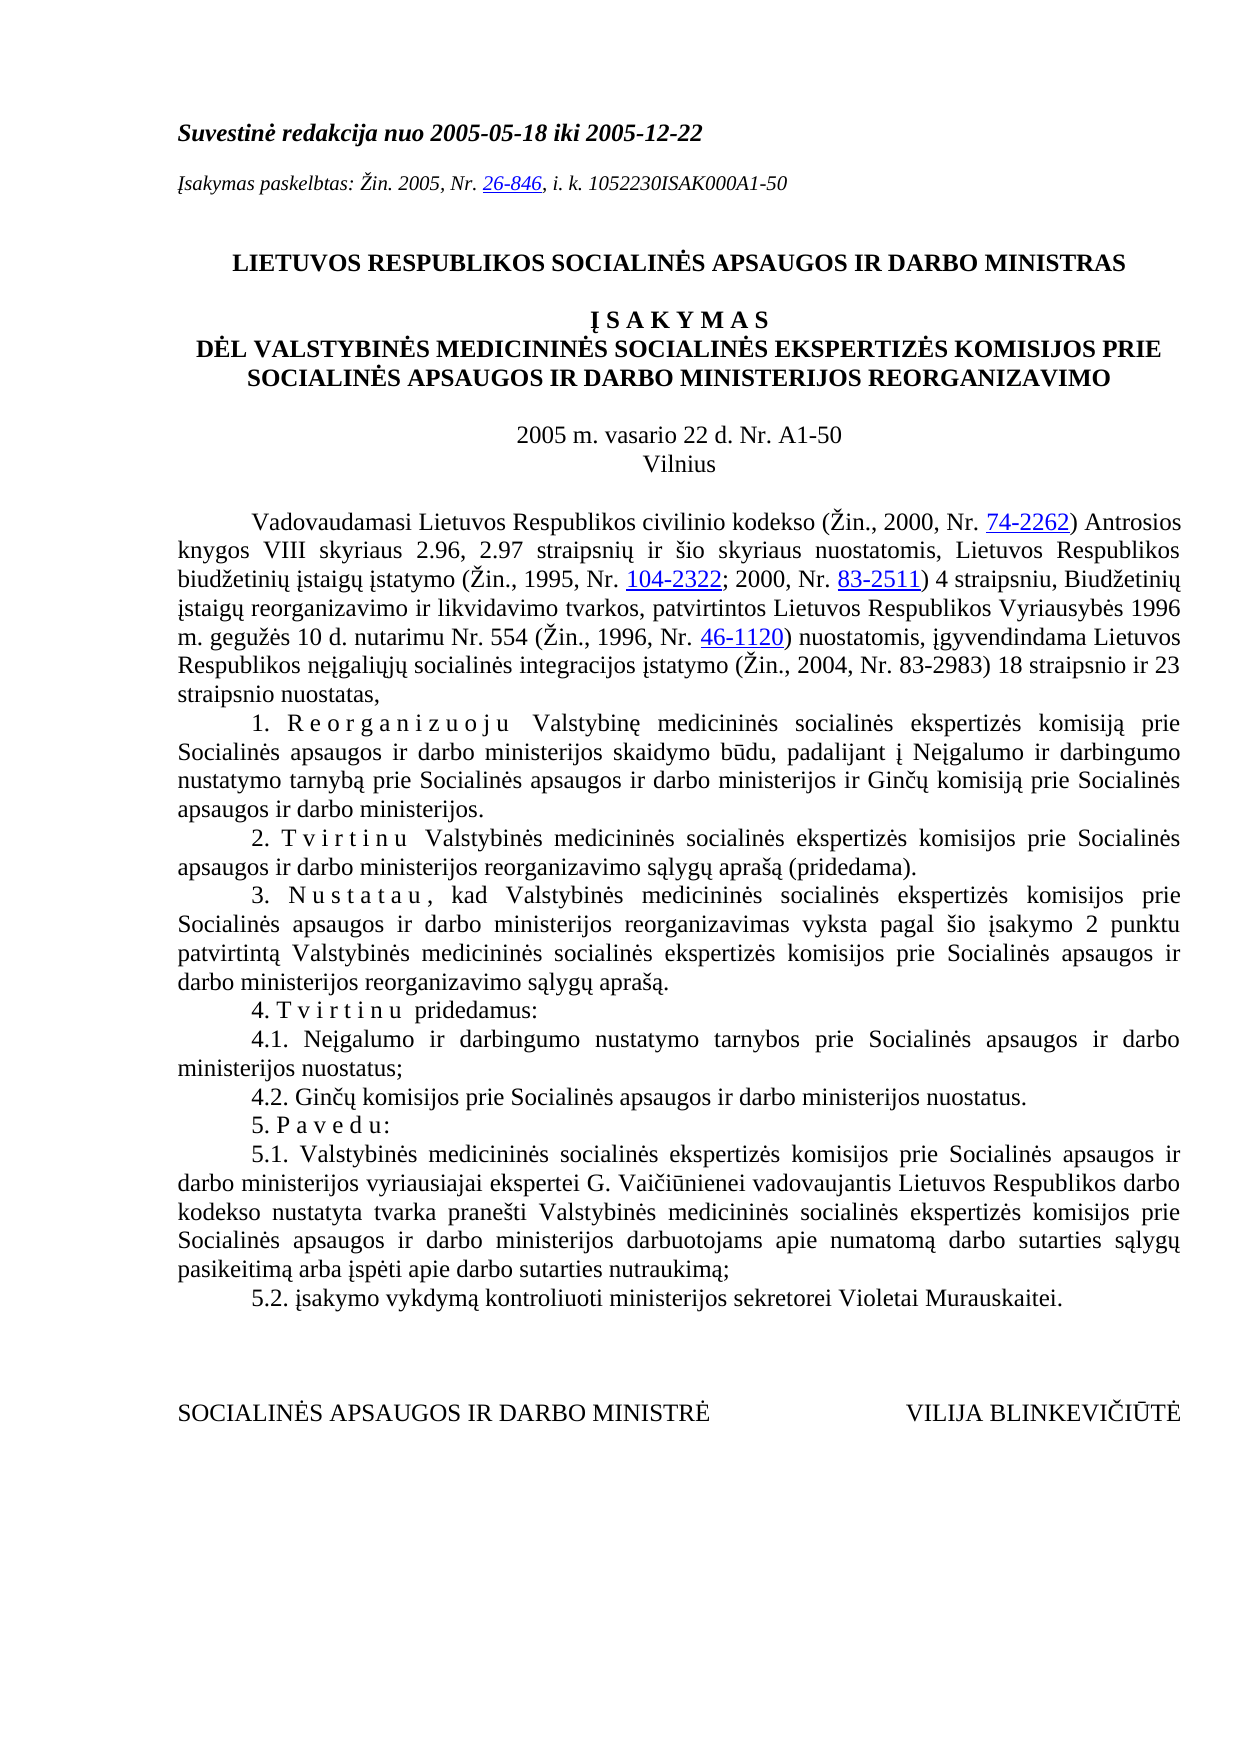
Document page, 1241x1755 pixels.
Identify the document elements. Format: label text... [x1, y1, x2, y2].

text 5.1. Valstybinės medicininės socialinės ekspertizės komisijos prie Socialinės apsaugos ir darbo ministerijos vyriausiajai ekspertei G. Vaičiūnienei vadovaujantis Lietuvos Respublikos darbo kodekso nustatyta tvarka pranešti Valstybinės medicininės socialinės ekspertizės komisijos prie Socialinės apsaugos ir darbo ministerijos darbuotojams apie numatomą darbo sutarties sąlygų pasikeitimą arba įspėti apie darbo sutarties nutraukimą; [177, 1139, 1181, 1283]
text 4. Tvirtinu pridedamus: [177, 995, 1181, 1024]
text Vadovaudamasi Lietuvos Respublikos civilinio kodekso (Žin., 2000, Nr. 74-2262) Antrosios knygos VIII skyriaus 2.96, 2.97 straipsnių ir šio skyriaus nuostatomis, Lietuvos Respublikos biudžetinių įstaigų įstatymo (Žin., 1995, Nr. 104-2322; 2000, Nr. 83-2511) 4 straipsniu, Biudžetinių įstaigų reorganizavimo ir likvidavimo tvarkos, patvirtintos Lietuvos Respublikos Vyriausybės 1996 m. gegužės 10 d. nutarimu Nr. 554 (Žin., 1996, Nr. 46-1120) nuostatomis, įgyvendindama Lietuvos Respublikos neįgaliųjų socialinės integracijos įstatymo (Žin., 2004, Nr. 83-2983) 18 straipsnio ir 23 straipsnio nuostatas, [177, 507, 1181, 708]
text SOCIALINĖS APSAUGOS IR DARBO MINISTRĖ VILIJA BLINKEVIČIŪTĖ [177, 1398, 1181, 1427]
text 5.2. įsakymo vykdymą kontroliuoti ministerijos sekretorei Violetai Murauskaitei. [177, 1283, 1181, 1312]
text Į S A K Y M A S [177, 305, 1181, 334]
text Suvestinė redakcija nuo 2005-05-18 iki 2005-12-22 [177, 118, 1181, 147]
text LIETUVOS RESPUBLIKOS SOCIALINĖS APSAUGOS IR DARBO MINISTRAS [177, 248, 1181, 277]
text Įsakymas paskelbtas: Žin. 2005, Nr. 26-846, i. k. 1052230ISAK000A1-50 [177, 171, 1181, 195]
text 1. Reorganizuoju Valstybinę medicininės socialinės ekspertizės komisiją prie Socialinės apsaugos ir darbo ministerijos skaidymo būdu, padalijant į Neįgalumo ir darbingumo nustatymo tarnybą prie Socialinės apsaugos ir darbo ministerijos ir Ginčų komisiją prie Socialinės apsaugos ir darbo ministerijos. [177, 708, 1181, 823]
text 2005 m. vasario 22 d. Nr. A1-50 [177, 420, 1181, 449]
text 4.2. Ginčų komisijos prie Socialinės apsaugos ir darbo ministerijos nuostatus. [177, 1082, 1181, 1110]
text 2. Tvirtinu Valstybinės medicininės socialinės ekspertizės komisijos prie Socialinės apsaugos ir darbo ministerijos reorganizavimo sąlygų aprašą (pridedama). [177, 823, 1181, 880]
text DĖL VALSTYBINĖS MEDICININĖS SOCIALINĖS EKSPERTIZĖS KOMISIJOS PRIE SOCIALINĖS APSAUGOS IR DARBO MINISTERIJOS REORGANIZAVIMO [177, 334, 1181, 392]
text 4.1. Neįgalumo ir darbingumo nustatymo tarnybos prie Socialinės apsaugos ir darbo ministerijos nuostatus; [177, 1024, 1181, 1082]
text 5. Pavedu: [177, 1110, 1181, 1139]
text Vilnius [177, 449, 1181, 478]
text 3. Nustatau, kad Valstybinės medicininės socialinės ekspertizės komisijos prie Socialinės apsaugos ir darbo ministerijos reorganizavimas vyksta pagal šio įsakymo 2 punktu patvirtintą Valstybinės medicininės socialinės ekspertizės komisijos prie Socialinės apsaugos ir darbo ministerijos reorganizavimo sąlygų aprašą. [177, 880, 1181, 995]
